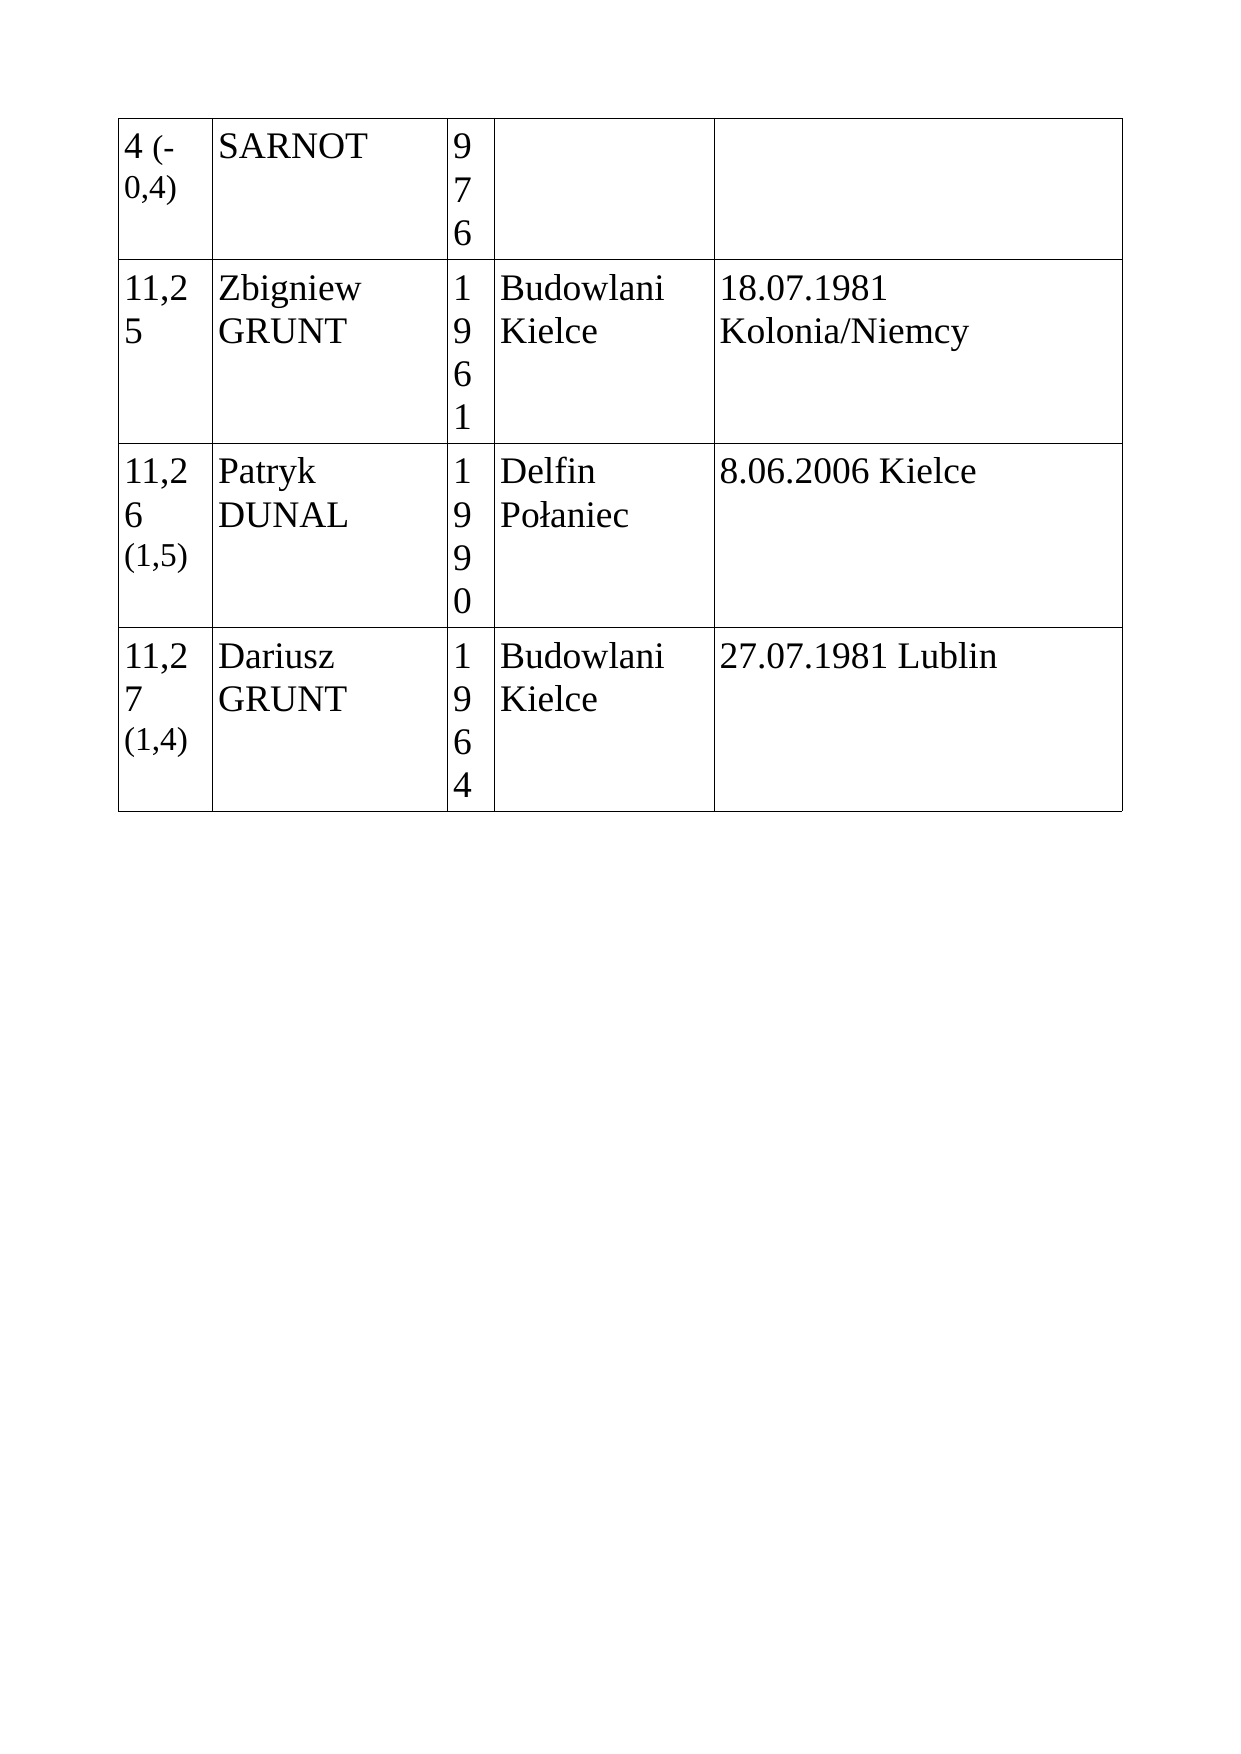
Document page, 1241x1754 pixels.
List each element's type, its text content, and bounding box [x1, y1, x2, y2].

table_cell Patryk DUNAL [213, 444, 447, 627]
table_cell 11,27 (1,4) [119, 628, 212, 811]
table_cell Zbigniew GRUNT [213, 260, 447, 443]
table_cell 18.07.1981 Kolonia/Niemcy [715, 260, 1122, 443]
table_cell Dariusz GRUNT [213, 628, 447, 811]
table_cell Delfin Połaniec [495, 444, 714, 627]
table_cell Budowlani Kielce [495, 628, 714, 811]
table_cell 976 [448, 119, 494, 259]
table_cell 1961 [448, 260, 494, 443]
table_cell 27.07.1981 Lublin [715, 628, 1122, 811]
table_cell 11,25 [119, 260, 212, 443]
table_cell [495, 119, 714, 259]
table_cell Budowlani Kielce [495, 260, 714, 443]
table_cell 8.06.2006 Kielce [715, 444, 1122, 627]
table_cell 4 (-0,4) [119, 119, 212, 259]
table_cell 1964 [448, 628, 494, 811]
table_cell [715, 119, 1122, 259]
table_cell 11,26 (1,5) [119, 444, 212, 627]
table_cell SARNOT [213, 119, 447, 259]
table_cell 1990 [448, 444, 494, 627]
